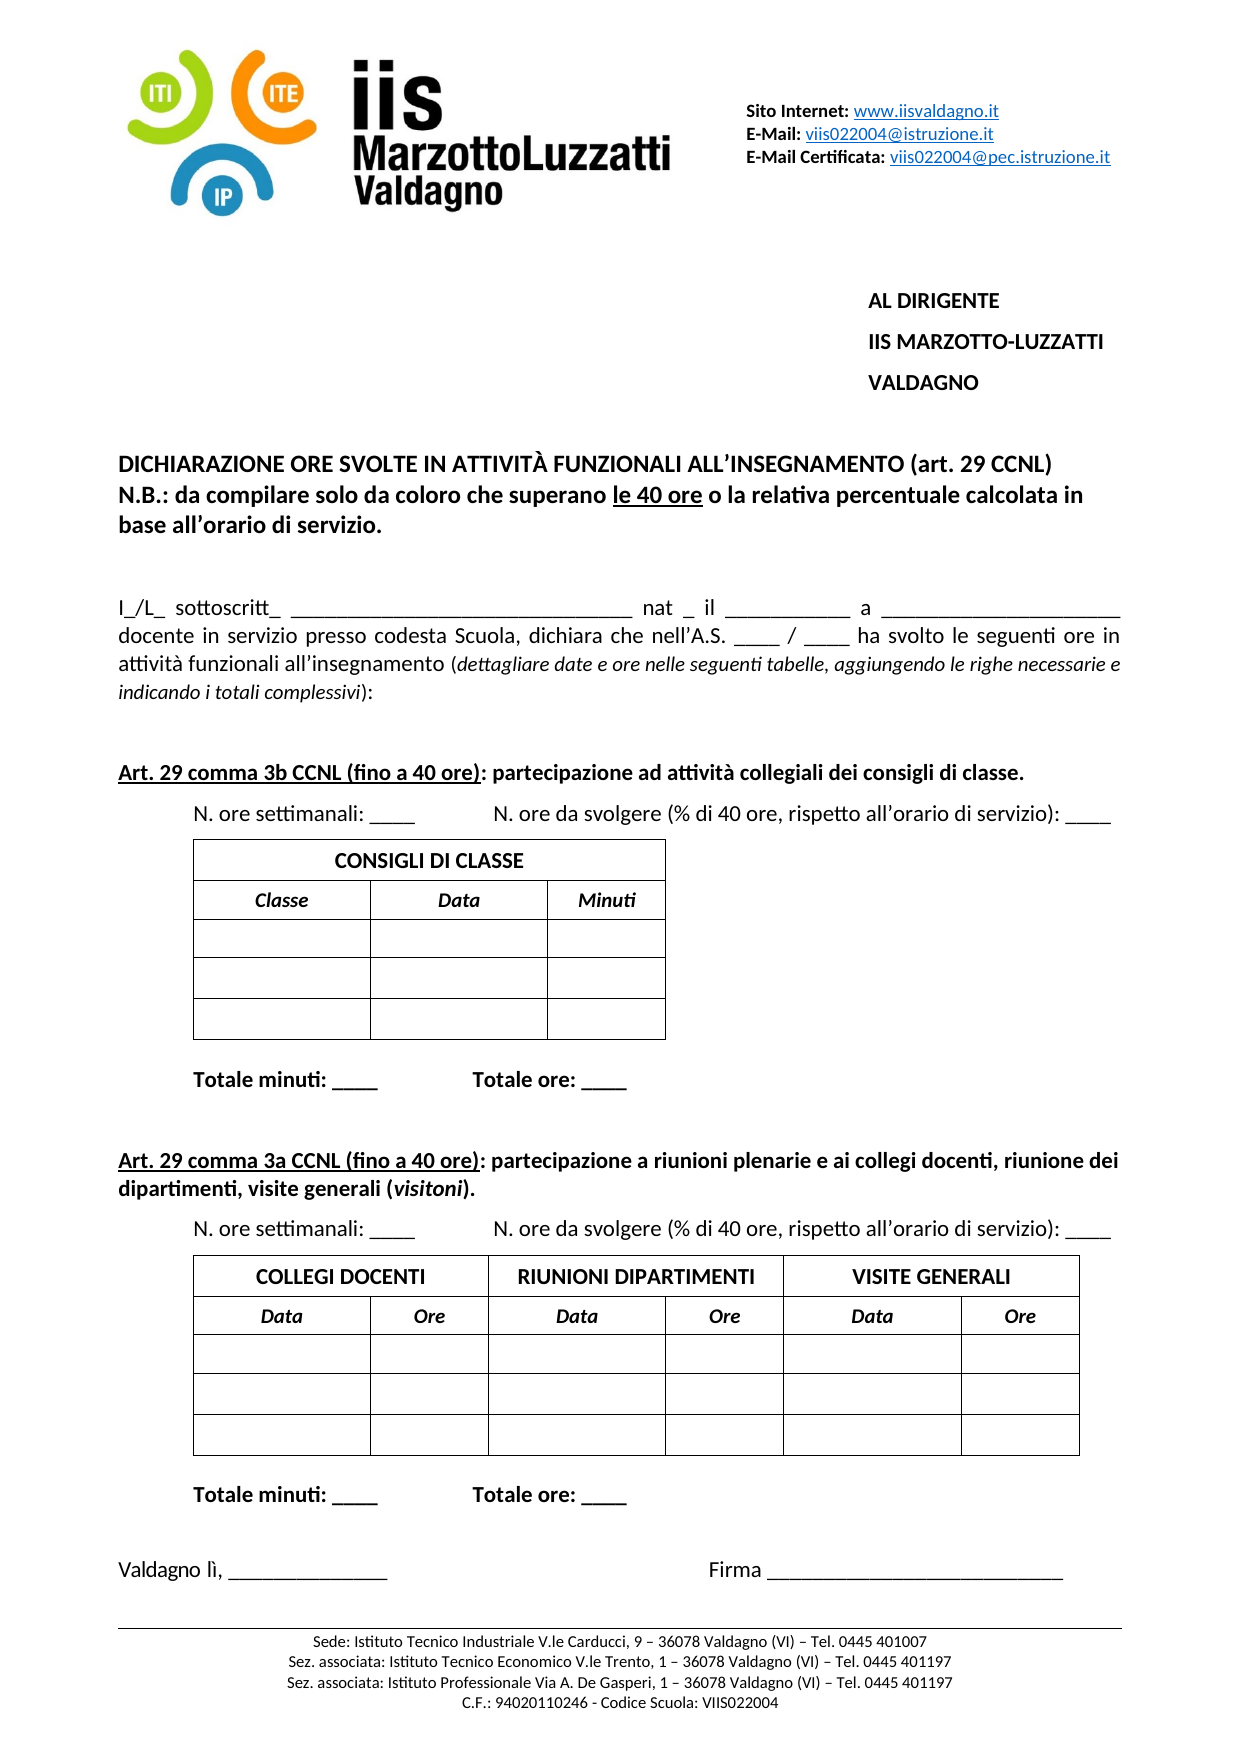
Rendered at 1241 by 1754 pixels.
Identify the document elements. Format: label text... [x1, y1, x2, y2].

table_cell [548, 920, 665, 957]
table_cell [489, 1415, 665, 1454]
table_header RIUNIONI DIPARTIMENTI [489, 1256, 783, 1296]
table_cell [962, 1335, 1079, 1373]
table_cell [962, 1415, 1079, 1454]
table_cell Classe [194, 881, 370, 919]
table_cell [371, 1374, 488, 1413]
table_cell [371, 1335, 488, 1373]
text Totale minuti: ____ Totale ore: ____ [193, 1481, 1122, 1508]
table_header COLLEGI DOCENTI [194, 1256, 488, 1296]
table_cell [194, 1335, 370, 1373]
table_cell [548, 958, 665, 998]
picture [121, 41, 678, 226]
table_cell [194, 958, 370, 998]
table_cell [371, 958, 547, 998]
table_cell [962, 1374, 1079, 1413]
text AL DIRIGENTE [868, 287, 1122, 314]
table_cell [784, 1415, 961, 1454]
table_cell [371, 920, 547, 957]
table_cell [194, 1374, 370, 1413]
table_cell Ore [371, 1297, 488, 1334]
table_header VISITE GENERALI [784, 1256, 1079, 1296]
table_cell Ore [666, 1297, 783, 1334]
text Valdagno lì, ______________ Firma __________________________ [118, 1555, 1122, 1583]
table_cell [194, 1415, 370, 1454]
text DICHIARAZIONE ORE SVOLTE IN ATTIVITÀ FUNZIONALI ALL’INSEGNAMENTO (art. 29 CCNL) [118, 449, 1122, 479]
text N.B.: da compilare solo da coloro che superano le 40 ore o la relativa percentuale calcolata in base all’orario di servizio. [118, 479, 1122, 540]
text Art. 29 comma 3a CCNL (fino a 40 ore): partecipazione a riunioni plenarie e ai collegi docenti, riunione dei dipartimenti, visite generali (visitoni). [118, 1146, 1122, 1202]
text IIS MARZOTTO-LUZZATTI [868, 327, 1122, 355]
table_header CONSIGLI DI CLASSE [194, 840, 665, 880]
table_cell [194, 999, 370, 1039]
table_cell [548, 999, 665, 1039]
table_cell [371, 1415, 488, 1454]
table_cell Minuti [548, 881, 665, 919]
table_cell [489, 1374, 665, 1413]
table_cell [666, 1415, 783, 1454]
table_cell Ore [962, 1297, 1079, 1334]
text N. ore settimanali: ____ N. ore da svolgere (% di 40 ore, rispetto all’orario di servizio): ____ [193, 1214, 1122, 1242]
text N. ore settimanali: ____ N. ore da svolgere (% di 40 ore, rispetto all’orario di servizio): ____ [193, 799, 1122, 827]
table_cell [194, 920, 370, 957]
table_cell [666, 1335, 783, 1373]
table_cell [489, 1335, 665, 1373]
table_cell Data [194, 1297, 370, 1334]
table_cell [666, 1374, 783, 1413]
table_cell Data [784, 1297, 961, 1334]
table_cell [371, 999, 547, 1039]
text VALDAGNO [868, 368, 1122, 396]
table_cell [784, 1374, 961, 1413]
table_cell Data [371, 881, 547, 919]
text Totale minuti: ____ Totale ore: ____ [193, 1065, 1122, 1093]
table_cell [784, 1335, 961, 1373]
text Art. 29 comma 3b CCNL (fino a 40 ore): partecipazione ad attività collegiali dei consigli di classe. [118, 758, 1122, 786]
table_cell Data [489, 1297, 665, 1334]
text I_/L_ sottoscritt_ ______________________________ nat _ il ___________ a _____________________ docente in servizio presso codesta Scuola, dichiara che nell’A.S. ____ / ____ ha svolto le seguenti ore in attività funzionali all’insegnamento (dettagliare date e ore nelle seguenti tabelle, aggiungendo le righe necessarie e indicando i totali complessivi): [118, 593, 1122, 705]
